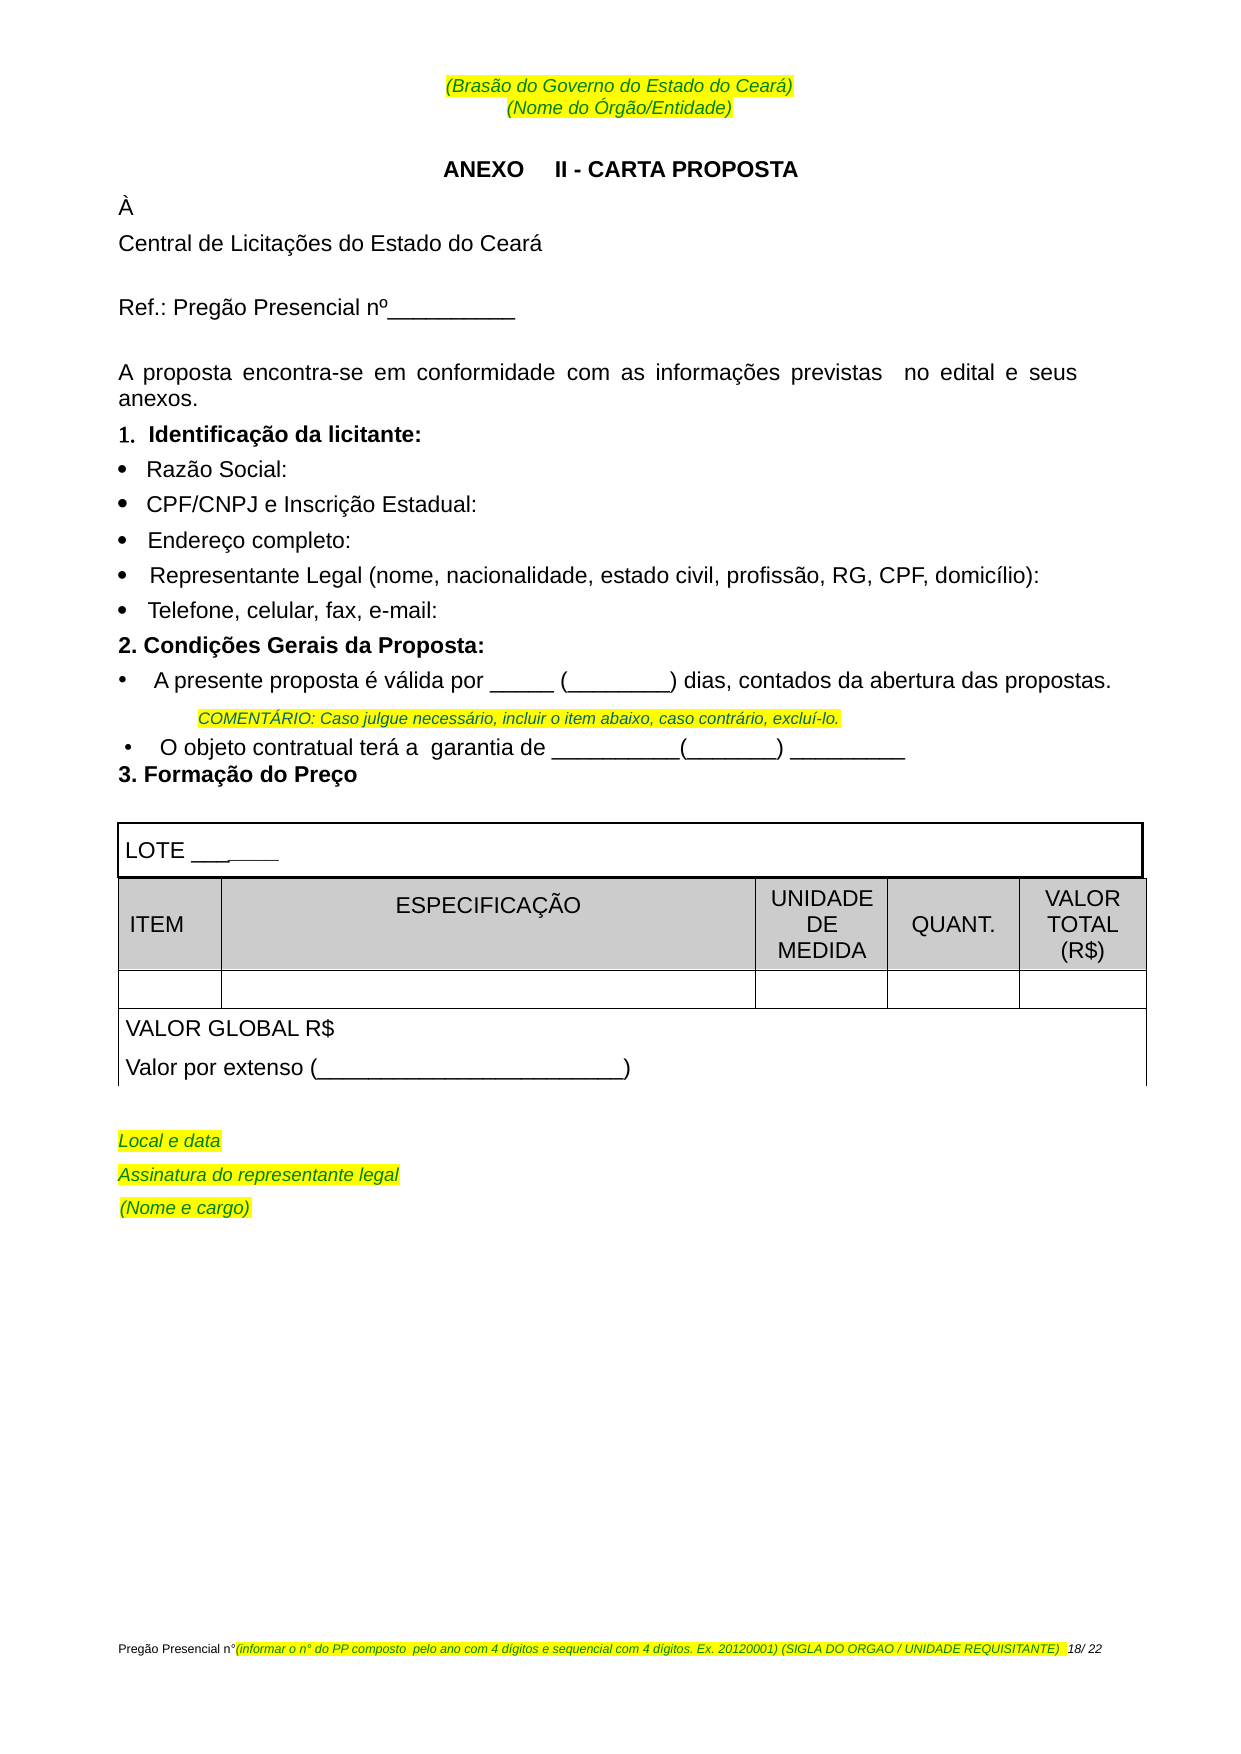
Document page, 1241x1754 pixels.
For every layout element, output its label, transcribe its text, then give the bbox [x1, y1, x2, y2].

list Telefone, celular, fax, e-mail: [118, 597, 1123, 623]
list Representante Legal (nome, nacionalidade, estado civil, profissão, RG, CPF, domicílio): [118, 562, 1123, 588]
text A proposta encontra-se em conformidade com as informações previstas no edital e seus anexos. [118, 359, 1078, 412]
list A presente proposta é válida por _____ (________) dias, contados da abertura das propostas. [118, 667, 1122, 694]
list Endereço completo: [118, 527, 1123, 553]
table_header LOTE _______ [119, 824, 1141, 876]
table_header QUANT. [888, 879, 1019, 969]
table_header UNIDADE DE MEDIDA [756, 879, 887, 969]
table_cell [119, 971, 221, 1008]
text Assinatura do representante legal [118, 1163, 1122, 1185]
list Identificação da licitante: [118, 421, 1123, 447]
list O objeto contratual terá a garantia de __________(_______) _________ [124, 734, 1122, 761]
text À [118, 194, 1078, 221]
list COMENTÁRIO: Caso julgue necessário, incluir o item abaixo, caso contrário, excluí-lo. [156, 709, 1122, 728]
text Ref.: Pregão Presencial nº__________ [118, 294, 1078, 321]
table_cell VALOR GLOBAL R$ Valor por extenso (________________________) [119, 1009, 1146, 1086]
table_header ITEM [119, 879, 221, 969]
text 2. Condições Gerais da Proposta: [118, 632, 1123, 659]
table_cell [756, 971, 887, 1008]
table_cell [222, 971, 755, 1008]
table_cell [888, 971, 1019, 1008]
text (Nome e cargo) [119, 1197, 1122, 1218]
text Local e data [118, 1130, 1122, 1152]
list Razão Social: [118, 456, 1123, 482]
list CPF/CNPJ e Inscrição Estadual: [118, 491, 1123, 518]
text ANEXO II - CARTA PROPOSTA [119, 156, 1122, 183]
table_cell [1020, 971, 1146, 1008]
text Central de Licitações do Estado do Ceará [118, 229, 1078, 256]
table_header VALOR TOTAL (R$) [1020, 879, 1146, 969]
table_header ESPECIFICAÇÃO [222, 879, 755, 969]
text 3. Formação do Preço [118, 761, 1123, 787]
